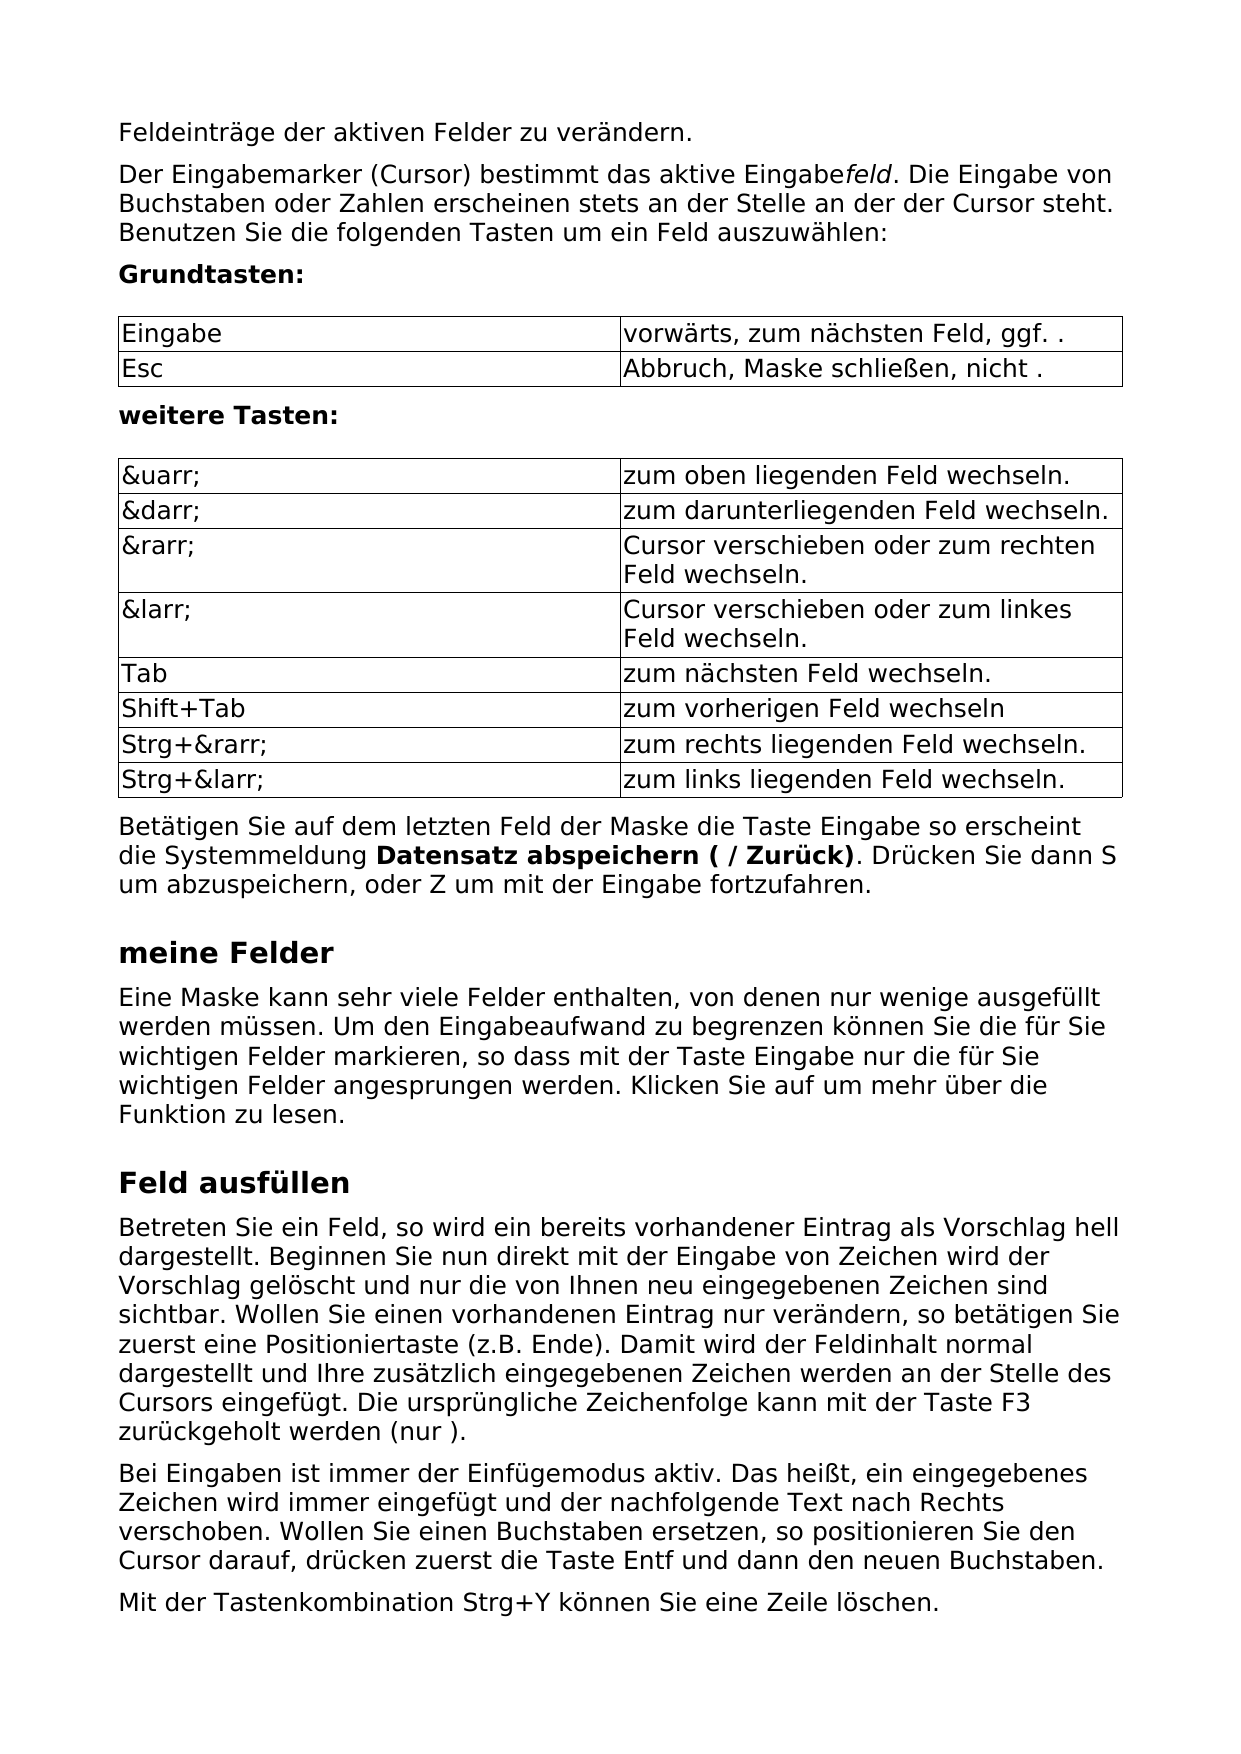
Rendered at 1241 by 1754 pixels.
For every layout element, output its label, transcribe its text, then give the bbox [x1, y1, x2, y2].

text Bei Eingaben ist immer der Einfügemodus aktiv. Das heißt, ein eingegebenes Zeichen wird immer eingefügt und der nachfolgende Text nach Rechts verschoben. Wollen Sie einen Buchstaben ersetzen, so positionieren Sie den Cursor darauf, drücken zuerst die Taste Entf und dann den neuen Buchstaben. [118, 1459, 1122, 1576]
table_cell zum nächsten Feld wechseln. [621, 658, 1122, 692]
table_cell Esc [119, 352, 620, 386]
table_cell &larr; [119, 593, 620, 657]
table_header &uarr; [119, 459, 620, 493]
table_cell zum darunterliegenden Feld wechseln. [621, 494, 1122, 528]
table_cell Abbruch, Maske schließen, nicht . [621, 352, 1122, 386]
table_cell Strg+&larr; [119, 763, 620, 797]
text Feldeinträge der aktiven Felder zu verändern. [118, 118, 1122, 147]
table_cell Shift+Tab [119, 693, 620, 727]
table_header Eingabe [119, 317, 620, 351]
table_cell Cursor verschieben oder zum rechten Feld wechseln. [621, 529, 1122, 592]
text Eine Maske kann sehr viele Felder enthalten, von denen nur wenige ausgefüllt werden müssen. Um den Eingabeaufwand zu begrenzen können Sie die für Sie wichtigen Felder markieren, so dass mit der Taste Eingabe nur die für Sie wichtigen Felder angesprungen werden. Klicken Sie auf um mehr über die Funktion zu lesen. [118, 983, 1122, 1129]
table_cell zum links liegenden Feld wechseln. [621, 763, 1122, 797]
text weitere Tasten: [118, 401, 1122, 431]
table_header vorwärts, zum nächsten Feld, ggf. . [621, 317, 1122, 351]
table_cell zum vorherigen Feld wechseln [621, 693, 1122, 727]
text Betreten Sie ein Feld, so wird ein bereits vorhandener Eintrag als Vorschlag hell dargestellt. Beginnen Sie nun direkt mit der Eingabe von Zeichen wird der Vorschlag gelöscht und nur die von Ihnen neu eingegebenen Zeichen sind sichtbar. Wollen Sie einen vorhandenen Eintrag nur verändern, so betätigen Sie zuerst eine Positioniertaste (z.B. Ende). Damit wird der Feldinhalt normal dargestellt und Ihre zusätzlich eingegebenen Zeichen werden an der Stelle des Cursors eingefügt. Die ursprüngliche Zeichenfolge kann mit der Taste F3 zurückgeholt werden (nur ). [118, 1213, 1122, 1446]
table_header zum oben liegenden Feld wechseln. [621, 459, 1122, 493]
table_cell Tab [119, 658, 620, 692]
table_cell &darr; [119, 494, 620, 528]
subtitle meine Felder [118, 937, 1122, 971]
text Grundtasten: [118, 260, 1122, 289]
subtitle Feld ausfüllen [118, 1167, 1122, 1201]
text Mit der Tastenkombination Strg+Y können Sie eine Zeile löschen. [118, 1588, 1122, 1617]
table_cell &rarr; [119, 529, 620, 592]
text Betätigen Sie auf dem letzten Feld der Maske die Taste Eingabe so erscheint die Systemmeldung Datensatz abspeichern ( / Zurück). Drücken Sie dann S um abzuspeichern, oder Z um mit der Eingabe fortzufahren. [118, 812, 1122, 899]
table_cell Strg+&rarr; [119, 728, 620, 762]
table_cell zum rechts liegenden Feld wechseln. [621, 728, 1122, 762]
text Der Eingabemarker (Cursor) bestimmt das aktive Eingabefeld. Die Eingabe von Buchstaben oder Zahlen erscheinen stets an der Stelle an der der Cursor steht. Benutzen Sie die folgenden Tasten um ein Feld auszuwählen: [118, 160, 1122, 247]
table_cell Cursor verschieben oder zum linkes Feld wechseln. [621, 593, 1122, 657]
